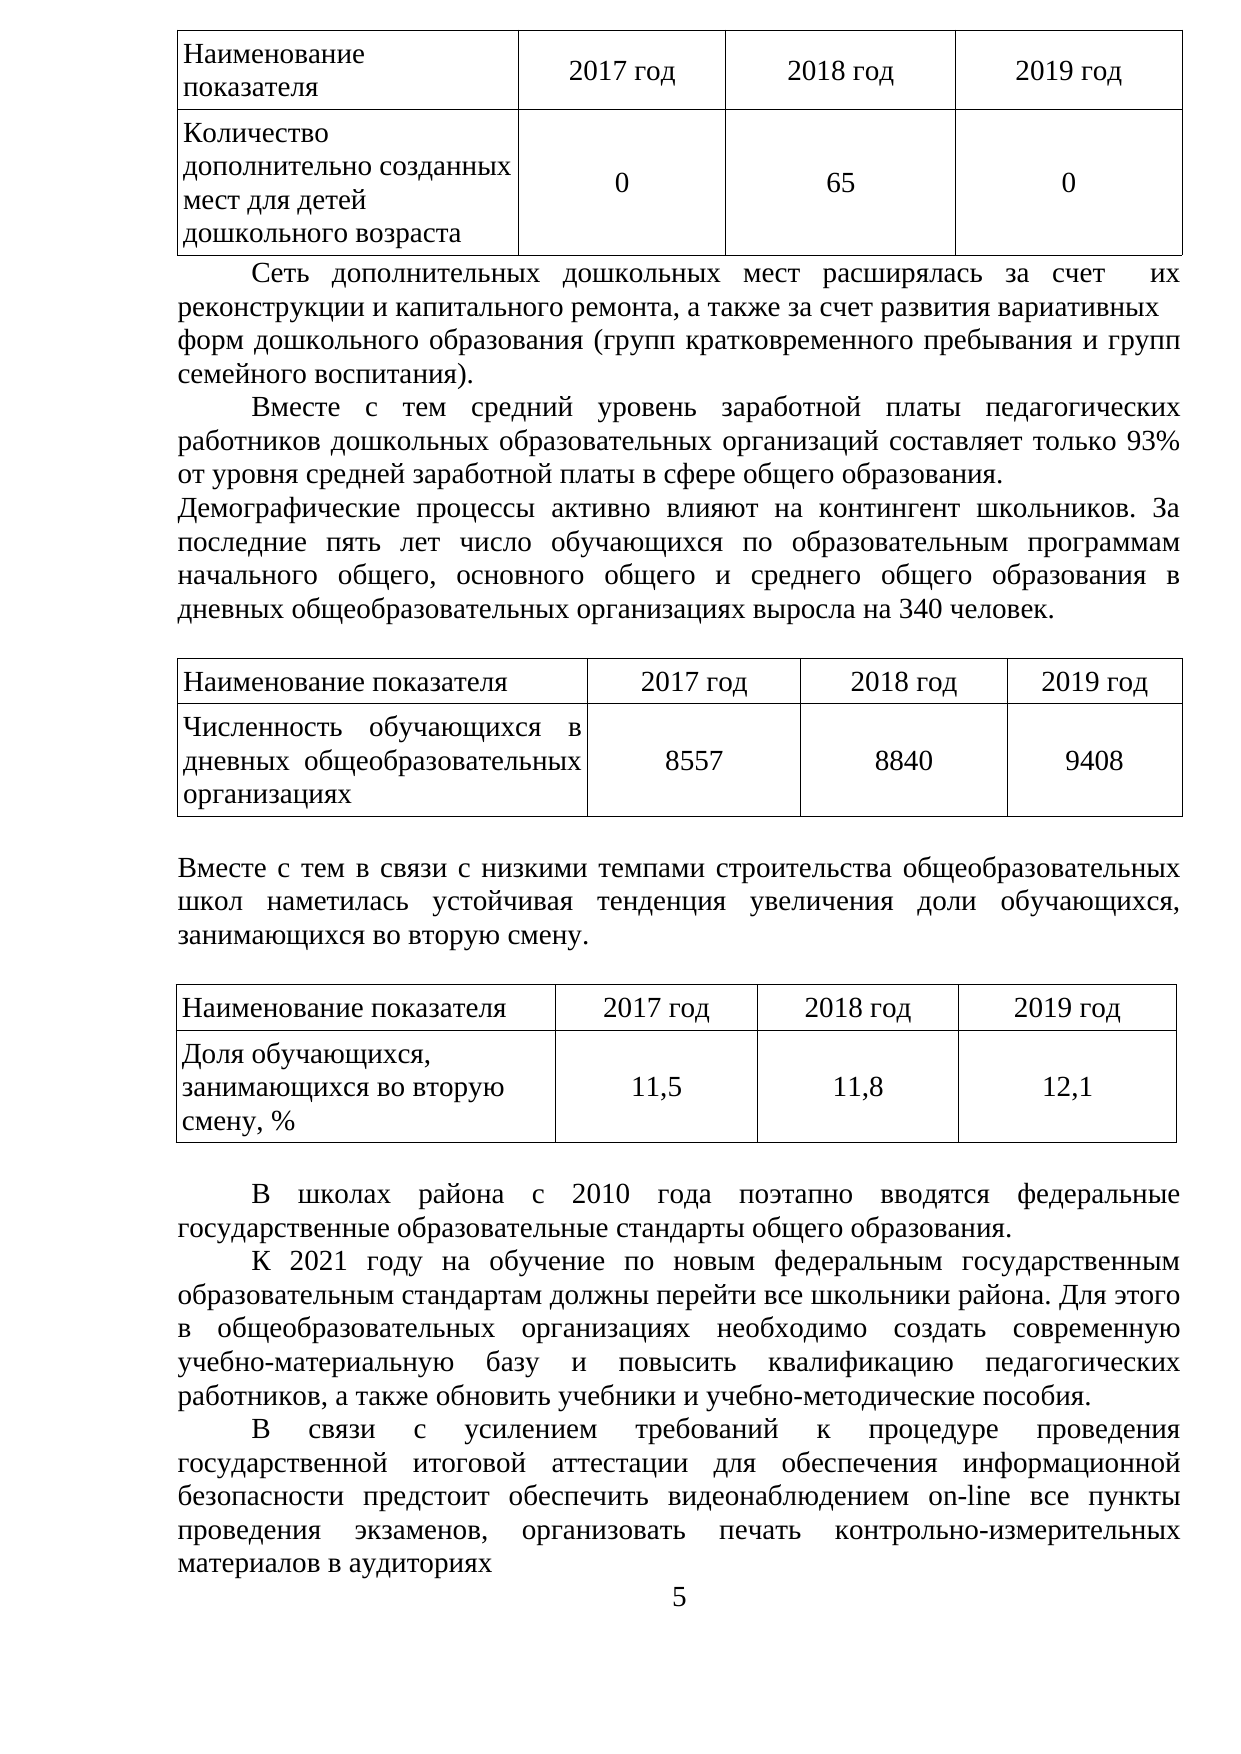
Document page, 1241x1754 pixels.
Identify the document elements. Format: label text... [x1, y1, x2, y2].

table_cell 65 [726, 110, 955, 255]
table_header 2019 год [956, 31, 1182, 109]
text 5 [177, 1579, 1181, 1612]
table_cell 0 [519, 110, 725, 255]
text Сеть дополнительных дошкольных мест расширялась за счет их реконструкции и капитального ремонта, а также за счет развития вариативных [177, 256, 1181, 322]
text Демографические процессы активно влияют на контингент школьников. За последние пять лет число обучающихся по образовательным программам начального общего, основного общего и среднего общего образования в дневных общеобразовательных организациях выросла на 340 человек. [177, 490, 1181, 624]
table_header 2017 год [519, 31, 725, 109]
table_header 2018 год [758, 985, 958, 1030]
table_cell Численность обучающихся в дневных общеобразовательных организациях [178, 704, 587, 816]
table_cell 11,5 [556, 1031, 757, 1142]
text К 2021 году на обучение по новым федеральным государственным образовательным стандартам должны перейти все школьники района. Для этого в общеобразовательных организациях необходимо создать современную учебно-материальную базу и повысить квалификацию педагогических работников, а также обновить учебники и учебно-методические пособия. [177, 1243, 1181, 1411]
table_header 2017 год [556, 985, 757, 1030]
table_header Наименование показателя [177, 985, 555, 1030]
text Вместе с тем средний уровень заработной платы педагогических работников дошкольных образовательных организаций составляет только 93% от уровня средней заработной платы в сфере общего образования. [177, 389, 1181, 490]
table_cell 12,1 [959, 1031, 1176, 1142]
table_cell 11,8 [758, 1031, 958, 1142]
table_cell 8840 [801, 704, 1007, 816]
table_header 2018 год [801, 659, 1007, 703]
text форм дошкольного образования (групп кратковременного пребывания и групп семейного воспитания). [177, 322, 1181, 389]
table_header 2018 год [726, 31, 955, 109]
table_header 2019 год [1008, 659, 1182, 703]
table_header 2017 год [588, 659, 800, 703]
table_cell 9408 [1008, 704, 1182, 816]
table_header Наименование показателя [178, 31, 518, 109]
table_cell Доля обучающихся, занимающихся во вторую смену, % [177, 1031, 555, 1142]
table_header Наименование показателя [178, 659, 587, 703]
table_cell 0 [956, 110, 1182, 255]
table_cell 8557 [588, 704, 800, 816]
text В связи с усилением требований к процедуре проведения государственной итоговой аттестации для обеспечения информационной безопасности предстоит обеспечить видеонаблюдением on-line все пункты проведения экзаменов, организовать печать контрольно-измерительных материалов в аудиториях [177, 1411, 1181, 1579]
table_header 2019 год [959, 985, 1176, 1030]
text В школах района с 2010 года поэтапно вводятся федеральные государственные образовательные стандарты общего образования. [177, 1176, 1181, 1243]
table_cell Количество дополнительно созданных мест для детей дошкольного возраста [178, 110, 518, 255]
text Вместе с тем в связи с низкими темпами строительства общеобразовательных школ наметилась устойчивая тенденция увеличения доли обучающихся, занимающихся во вторую смену. [177, 850, 1181, 951]
